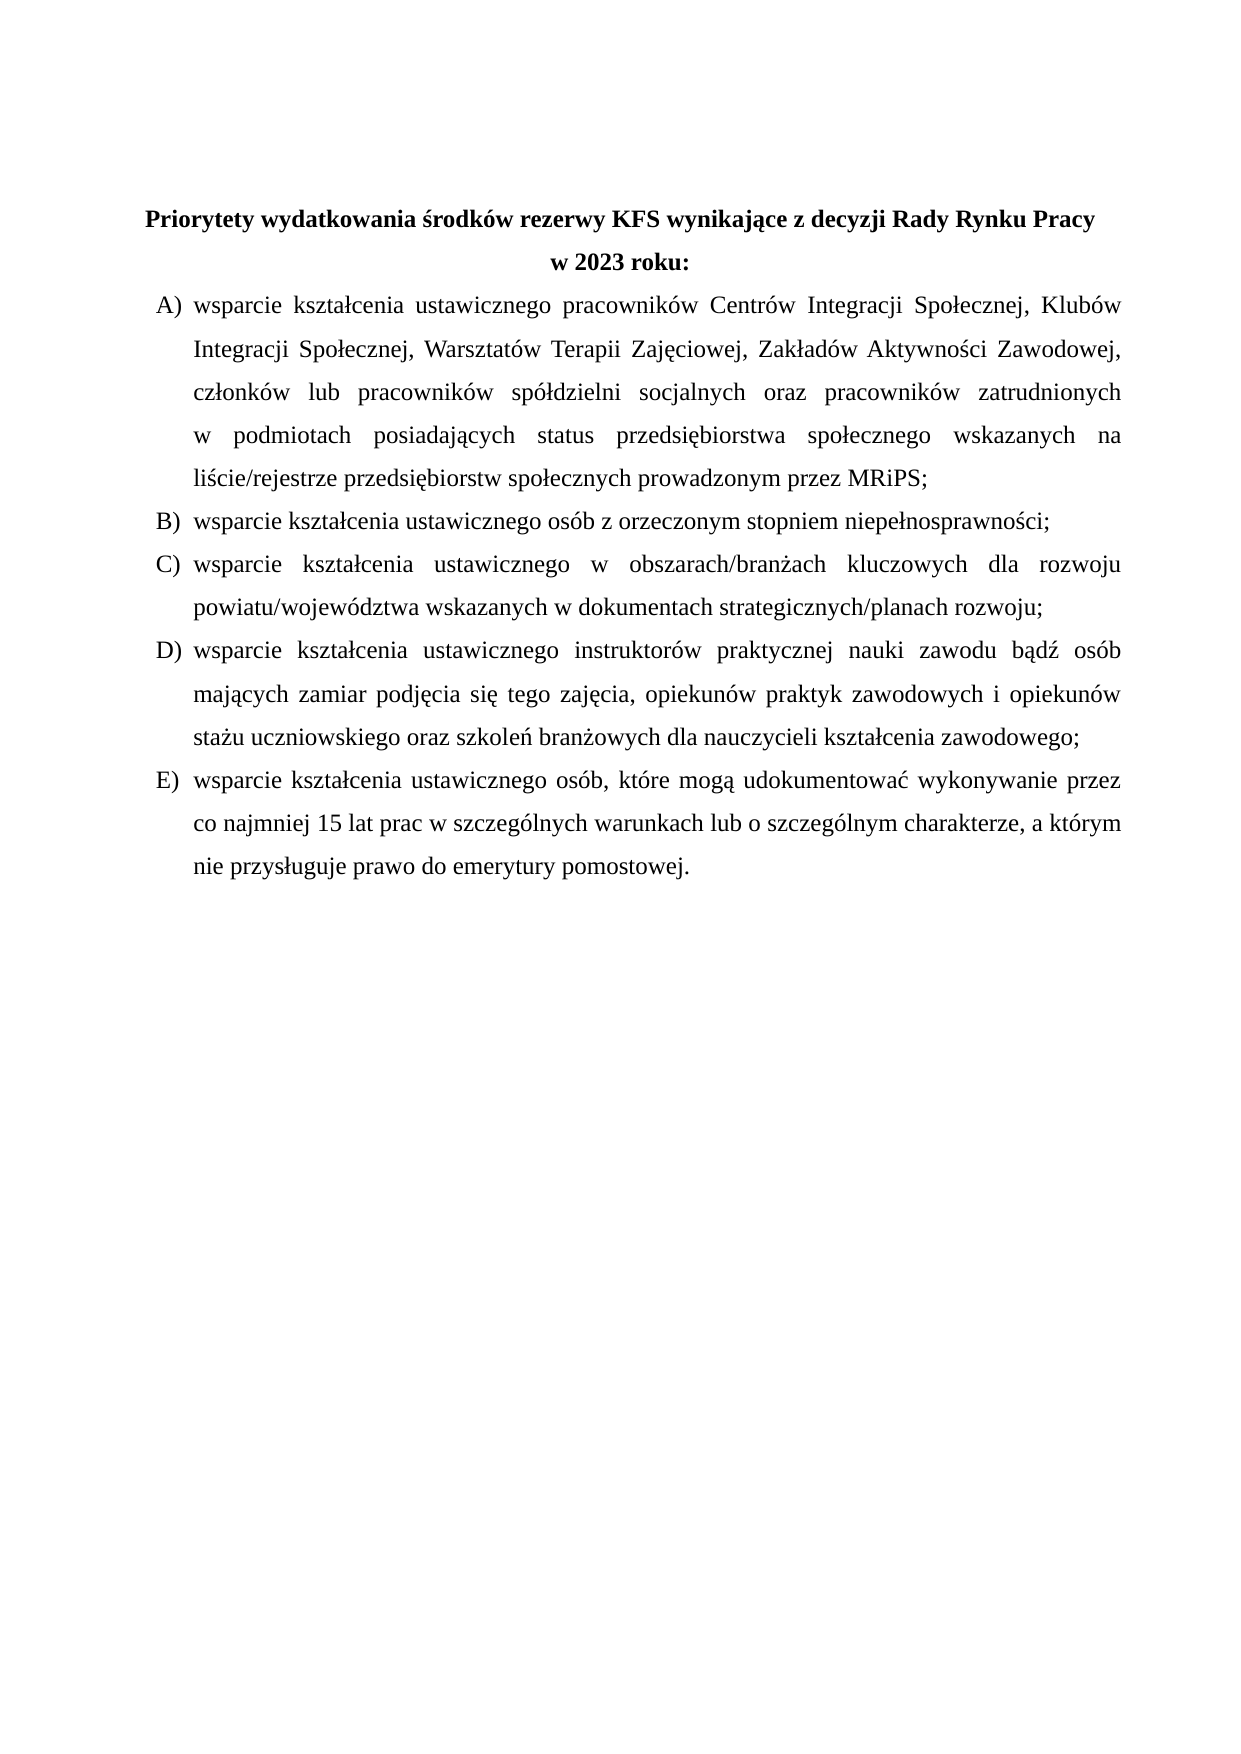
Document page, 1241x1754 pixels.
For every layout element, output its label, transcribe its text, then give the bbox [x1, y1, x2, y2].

list wsparcie kształcenia ustawicznego osób, które mogą udokumentować wykonywanie przez co najmniej 15 lat prac w szczególnych warunkach lub o szczególnym charakterze, a którym nie przysługuje prawo do emerytury pomostowej. [156, 765, 1122, 880]
list wsparcie kształcenia ustawicznego w obszarach/branżach kluczowych dla rozwoju powiatu/województwa wskazanych w dokumentach strategicznych/planach rozwoju; [156, 549, 1122, 621]
list wsparcie kształcenia ustawicznego osób z orzeczonym stopniem niepełnosprawności; [156, 506, 1122, 535]
list wsparcie kształcenia ustawicznego instruktorów praktycznej nauki zawodu bądź osób mających zamiar podjęcia się tego zajęcia, opiekunów praktyk zawodowych i opiekunów stażu uczniowskiego oraz szkoleń branżowych dla nauczycieli kształcenia zawodowego; [156, 636, 1122, 751]
list wsparcie kształcenia ustawicznego pracowników Centrów Integracji Społecznej, Klubów Integracji Społecznej, Warsztatów Terapii Zajęciowej, Zakładów Aktywności Zawodowej, członków lub pracowników spółdzielni socjalnych oraz pracowników zatrudnionych w podmiotach posiadających status przedsiębiorstwa społecznego wskazanych na liście/rejestrze przedsiębiorstw społecznych prowadzonym przez MRiPS; [156, 291, 1122, 492]
text Priorytety wydatkowania środków rezerwy KFS wynikające z decyzji Rady Rynku Pracy w 2023 roku: [118, 204, 1122, 276]
